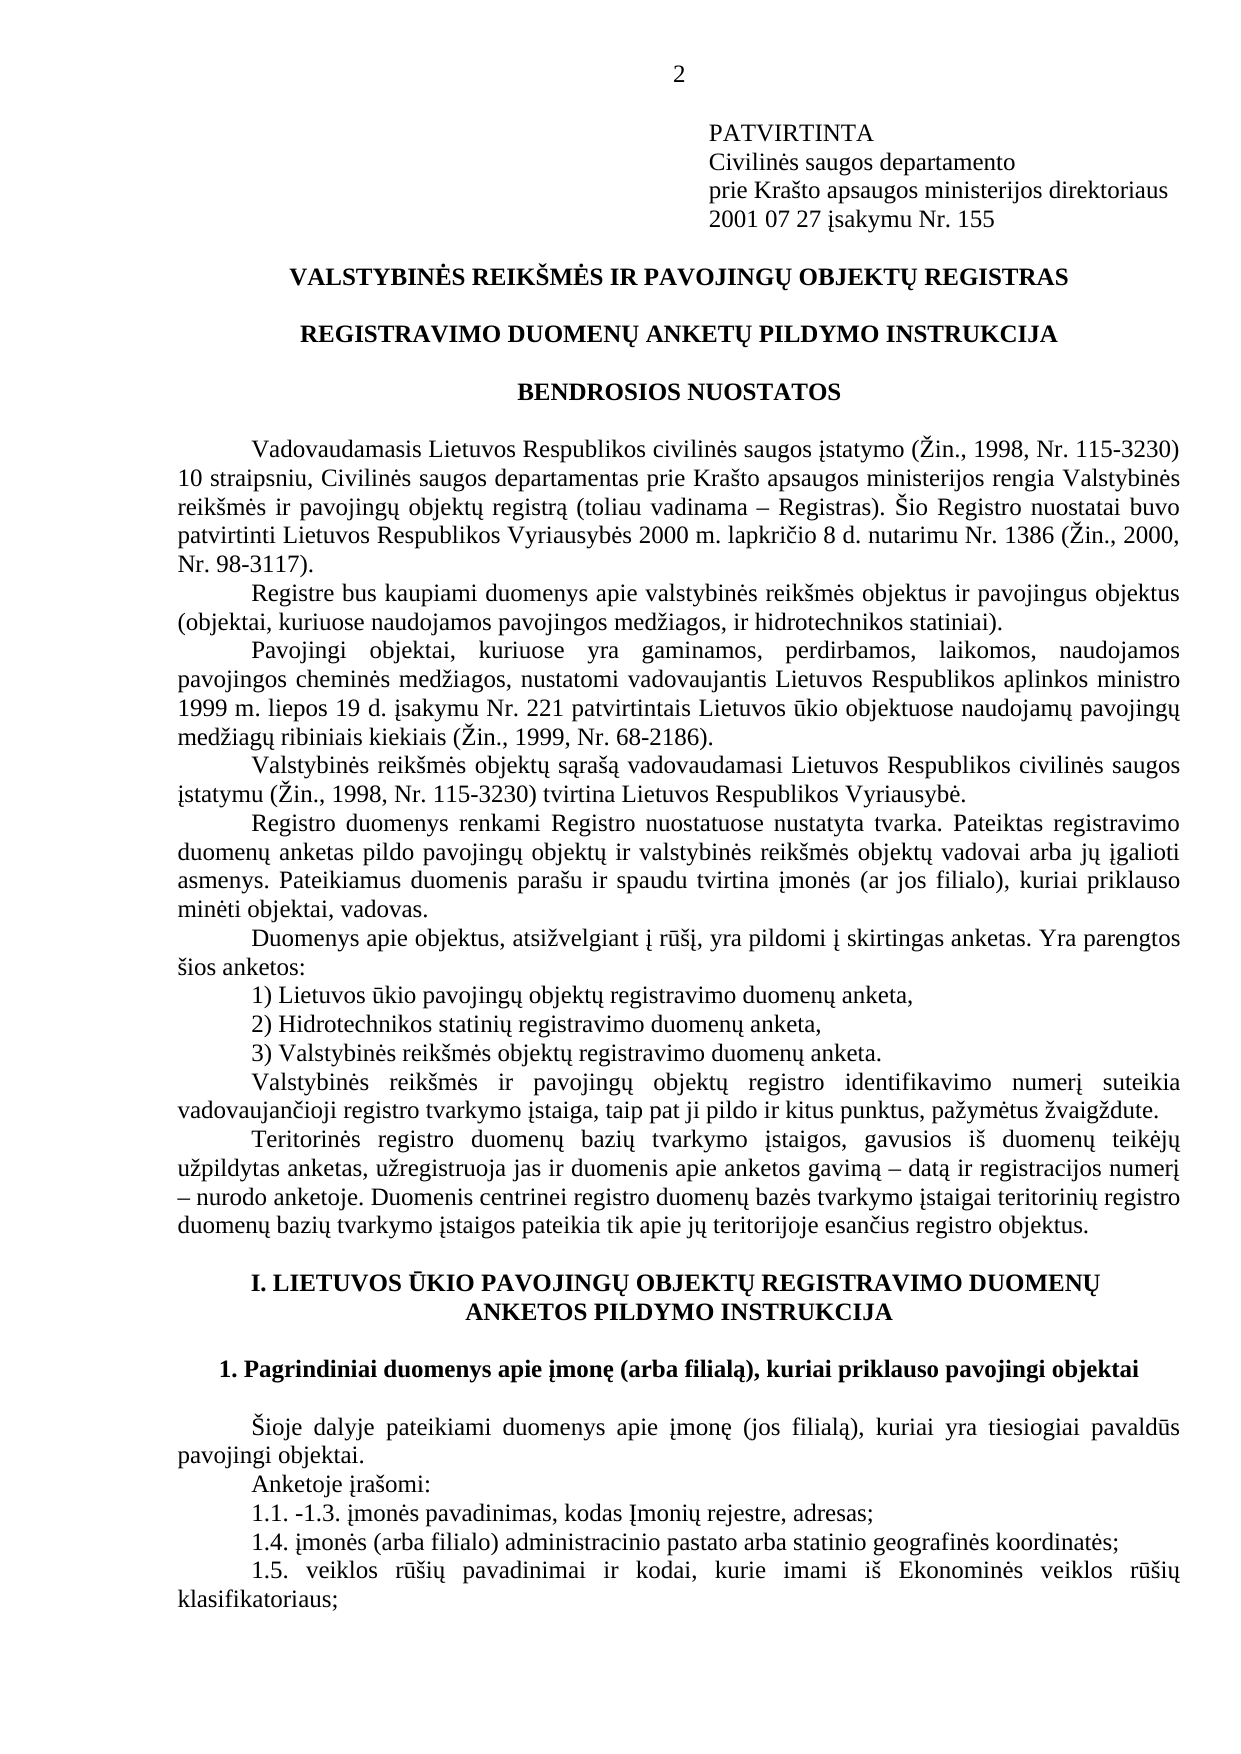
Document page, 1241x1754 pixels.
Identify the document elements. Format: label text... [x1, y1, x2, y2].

text Civilinės saugos departamento [177, 147, 1181, 176]
text 1.5. veiklos rūšių pavadinimai ir kodai, kurie imami iš Ekonominės veiklos rūšių klasifikatoriaus; [177, 1556, 1181, 1613]
text Vadovaudamasis Lietuvos Respublikos civilinės saugos įstatymo (Žin., 1998, Nr. 115-3230) 10 straipsniu, Civilinės saugos departamentas prie Krašto apsaugos ministerijos rengia Valstybinės reikšmės ir pavojingų objektų registrą (toliau vadinama – Registras). Šio Registro nuostatai buvo patvirtinti Lietuvos Respublikos Vyriausybės 2000 m. lapkričio 8 d. nutarimu Nr. 1386 (Žin., 2000, Nr. 98-3117). [177, 434, 1181, 578]
text Teritorinės registro duomenų bazių tvarkymo įstaigos, gavusios iš duomenų teikėjų užpildytas anketas, užregistruoja jas ir duomenis apie anketos gavimą – datą ir registracijos numerį – nurodo anketoje. Duomenis centrinei registro duomenų bazės tvarkymo įstaigai teritorinių registro duomenų bazių tvarkymo įstaigos pateikia tik apie jų teritorijoje esančius registro objektus. [177, 1124, 1181, 1239]
text anketos pildymo instrukcija [177, 1297, 1181, 1326]
text BENDROSIOS NUOSTATOS [177, 377, 1181, 406]
text Duomenys apie objektus, atsižvelgiant į rūšį, yra pildomi į skirtingas anketas. Yra parengtos šios anketos: [177, 923, 1181, 981]
text 3) Valstybinės reikšmės objektų registravimo duomenų anketa. [177, 1038, 1181, 1067]
text 2) Hidrotechnikos statinių registravimo duomenų anketa, [177, 1009, 1181, 1038]
text Šioje dalyje pateikiami duomenys apie įmonę (jos filialą), kuriai yra tiesiogiai pavaldūs pavojingi objektai. [177, 1412, 1181, 1469]
text 1.4. įmonės (arba filialo) administracinio pastato arba statinio geografinės koordinatės; [177, 1527, 1181, 1556]
text 1) Lietuvos ūkio pavojingų objektų registravimo duomenų anketa, [177, 981, 1181, 1009]
text REGISTRAVIMO DUOMENŲ ANKETų PILDYMO INSTRUKCIJA [177, 319, 1181, 348]
text 1. Pagrindiniai duomenys apie įmonę (arba filialą), kuriai priklauso pavojingi objektai [177, 1354, 1181, 1383]
text Registre bus kaupiami duomenys apie valstybinės reikšmės objektus ir pavojingus objektus (objektai, kuriuose naudojamos pavojingos medžiagos, ir hidrotechnikos statiniai). [177, 578, 1181, 636]
text PATVIRTINTA [177, 118, 1181, 147]
text 2001 07 27 įsakymu Nr. 155 [177, 204, 1181, 233]
text Registro duomenys renkami Registro nuostatuose nustatyta tvarka. Pateiktas registravimo duomenų anketas pildo pavojingų objektų ir valstybinės reikšmės objektų vadovai arba jų įgalioti asmenys. Pateikiamus duomenis parašu ir spaudu tvirtina įmonės (ar jos filialo), kuriai priklauso minėti objektai, vadovas. [177, 808, 1181, 923]
text Valstybinės reikšmės ir PAVOJINGŲ OBJEKTŲ REGISTRas [177, 262, 1181, 291]
text 1.1. -1.3. įmonės pavadinimas, kodas Įmonių rejestre, adresas; [177, 1498, 1181, 1527]
text prie Krašto apsaugos ministerijos direktoriaus [177, 176, 1181, 204]
text I. LIETUVOS ŪKIO Pavojingų objektų REGISTRAVIMO DUOMENŲ [177, 1268, 1181, 1297]
text Anketoje įrašomi: [177, 1469, 1181, 1498]
text Valstybinės reikšmės ir pavojingų objektų registro identifikavimo numerį suteikia vadovaujančioji registro tvarkymo įstaiga, taip pat ji pildo ir kitus punktus, pažymėtus žvaigždute. [177, 1067, 1181, 1124]
text Valstybinės reikšmės objektų sąrašą vadovaudamasi Lietuvos Respublikos civilinės saugos įstatymu (Žin., 1998, Nr. 115-3230) tvirtina Lietuvos Respublikos Vyriausybė. [177, 751, 1181, 808]
text Pavojingi objektai, kuriuose yra gaminamos, perdirbamos, laikomos, naudojamos pavojingos cheminės medžiagos, nustatomi vadovaujantis Lietuvos Respublikos aplinkos ministro 1999 m. liepos 19 d. įsakymu Nr. 221 patvirtintais Lietuvos ūkio objektuose naudojamų pavojingų medžiagų ribiniais kiekiais (Žin., 1999, Nr. 68-2186). [177, 636, 1181, 751]
